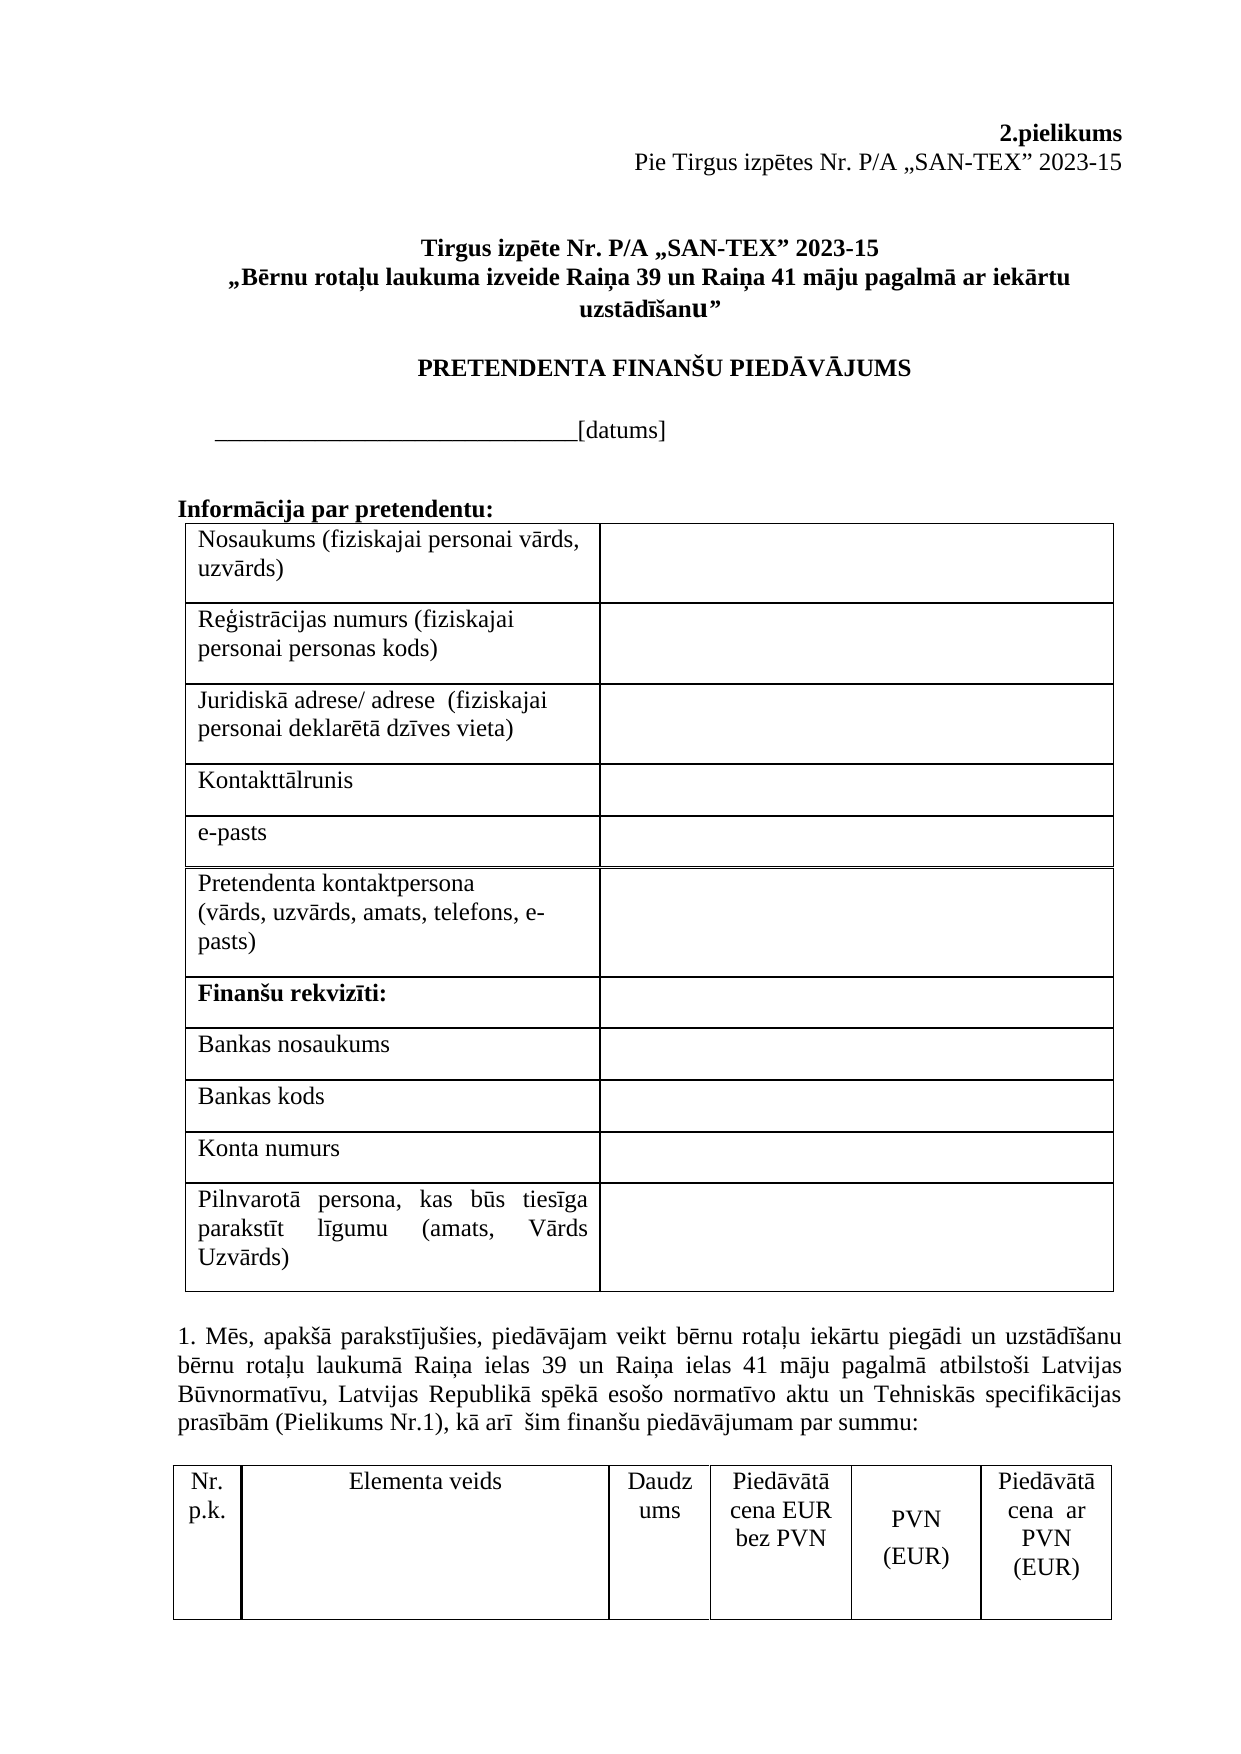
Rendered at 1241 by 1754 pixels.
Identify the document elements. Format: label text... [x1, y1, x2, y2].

table_cell e-pasts [186, 817, 599, 866]
table_cell [601, 1133, 1113, 1182]
table_cell Pilnvarotā persona, kas būs tiesīga parakstīt līgumu (amats, Vārds Uzvārds) [186, 1184, 599, 1291]
text PRETENDENTA FINANŠU PIEDĀVĀJUMS [207, 353, 1122, 382]
table_cell [601, 604, 1113, 683]
table_header Elementa veids [243, 1466, 608, 1619]
table_header Nr. p.k. [174, 1466, 240, 1619]
table_cell [601, 1081, 1113, 1131]
table_cell Finanšu rekvizīti: [186, 978, 599, 1027]
text 2.pielikums [572, 118, 1122, 147]
table_header Piedāvātā cena EUR bez PVN [711, 1466, 851, 1619]
text Tirgus izpēte Nr. P/A „SAN-TEX” 2023-15 [177, 233, 1122, 262]
table_header Daudzums [610, 1466, 709, 1619]
table_cell [601, 978, 1113, 1027]
table_cell Konta numurs [186, 1133, 599, 1182]
table_cell Bankas nosaukums [186, 1029, 599, 1079]
table_header PVN (EUR) [852, 1466, 980, 1619]
table_cell [601, 817, 1113, 866]
text Pie Tirgus izpētes Nr. P/A „SAN-TEX” 2023-15 [572, 147, 1122, 176]
table_header Nosaukums (fiziskajai personai vārds, uzvārds) [186, 524, 599, 602]
table_cell [601, 869, 1113, 976]
table_cell Juridiskā adrese/ adrese (fiziskajai personai deklarētā dzīves vieta) [186, 685, 599, 763]
table_cell [601, 685, 1113, 763]
table_cell Reģistrācijas numurs (fiziskajai personai personas kods) [186, 604, 599, 683]
table_cell [601, 765, 1113, 815]
text 1. Mēs, apakšā parakstījušies, piedāvājam veikt bērnu rotaļu iekārtu piegādi un uzstādīšanu bērnu rotaļu laukumā Raiņa ielas 39 un Raiņa ielas 41 māju pagalmā atbilstoši Latvijas Būvnormatīvu, Latvijas Republikā spēkā esošo normatīvo aktu un Tehniskās specifikācijas prasībām (Pielikums Nr.1), kā arī šim finanšu piedāvājumam par summu: [177, 1321, 1122, 1436]
table_cell [601, 1184, 1113, 1291]
table_header Piedāvātā cena ar PVN (EUR) [982, 1466, 1111, 1619]
table_cell Bankas kods [186, 1081, 599, 1131]
text _____________________________[datums] [215, 407, 1122, 444]
table_cell [601, 1029, 1113, 1079]
table_cell Pretendenta kontaktpersona (vārds, uzvārds, amats, telefons, e-pasts) [186, 869, 599, 976]
table_cell Kontakttālrunis [186, 765, 599, 815]
table_header [601, 524, 1113, 602]
text Informācija par pretendentu: [177, 494, 1122, 523]
text „Bērnu rotaļu laukuma izveide Raiņa 39 un Raiņa 41 māju pagalmā ar iekārtu uzstādīšanu” [177, 262, 1122, 324]
